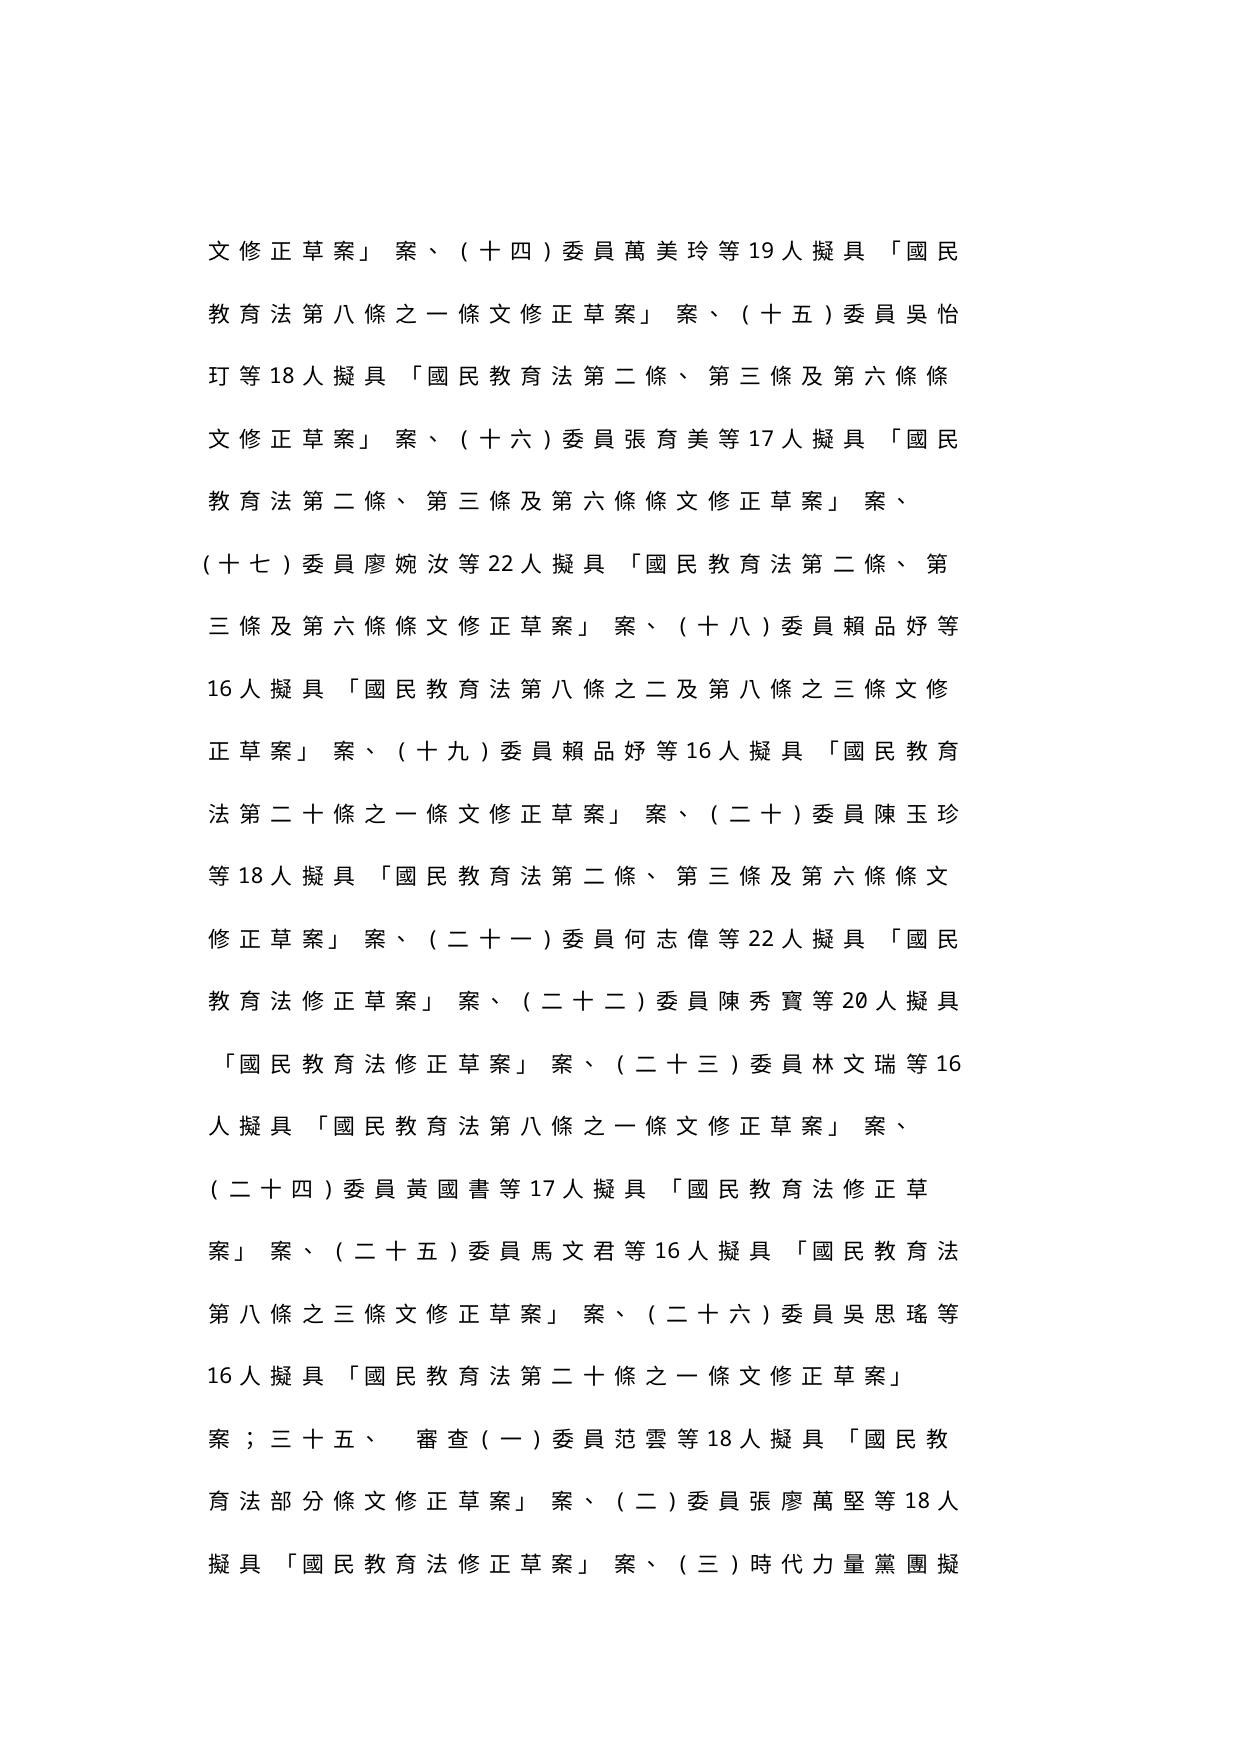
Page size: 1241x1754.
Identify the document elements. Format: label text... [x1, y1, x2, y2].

table_cell 65 [986, 219, 1023, 1594]
table_cell [1053, 219, 1091, 1594]
table_cell [1023, 219, 1053, 1594]
table_cell （ [967, 219, 986, 1594]
table_cell 文修正草案」案、(十四)委員萬美玲等19人擬具「國民教育法第八條之一條文修正草案」案、(十五)委員吳怡玎等18人擬具「國民教育法第二條、第三條及第六條條文修正草案」案、(十六)委員張育美等17人擬具「國民教育法第二條、第三條及第六條條文修正草案」案、 (十七)委員廖婉汝等22人擬具「國民教育法第二條、第三條及第六條條文修正草案」案、(十八)委員賴品妤等16人擬具「國民教育法第八條之二及第八條之三條文修正草案」案、(十九)委員賴品妤等16人擬具「國民教育法第二十條之一條文修正草案」案、(二十)委員陳玉珍等18人擬具「國民教育法第二條、第三條及第六條條文修正草案」案、(二十一)委員何志偉等22人擬具「國民教育法修正草案」案、(二十二)委員陳秀寳等20人擬具「國民教育法修正草案」案、(二十三)委員林文瑞等16人擬具「國民教育法第八條之一條文修正草案」案、(二十四)委員黃國書等17人擬具「國民教育法修正草案」案、(二十五)委員馬文君等16人擬具「國民教育法第八條之三條文修正草案」案、(二十六)委員吳思瑤等16人擬具「國民教育法第二十條之一條文修正草案」案；三十五、 審查(一)委員范雲等18人擬具「國民教育法部分條文修正草案」案、(二)委員張廖萬堅等18人擬具「國民教育法修正草案」案、(三)時代力量黨團擬 [150, 219, 967, 1594]
table_cell ） [1091, 219, 1108, 1594]
